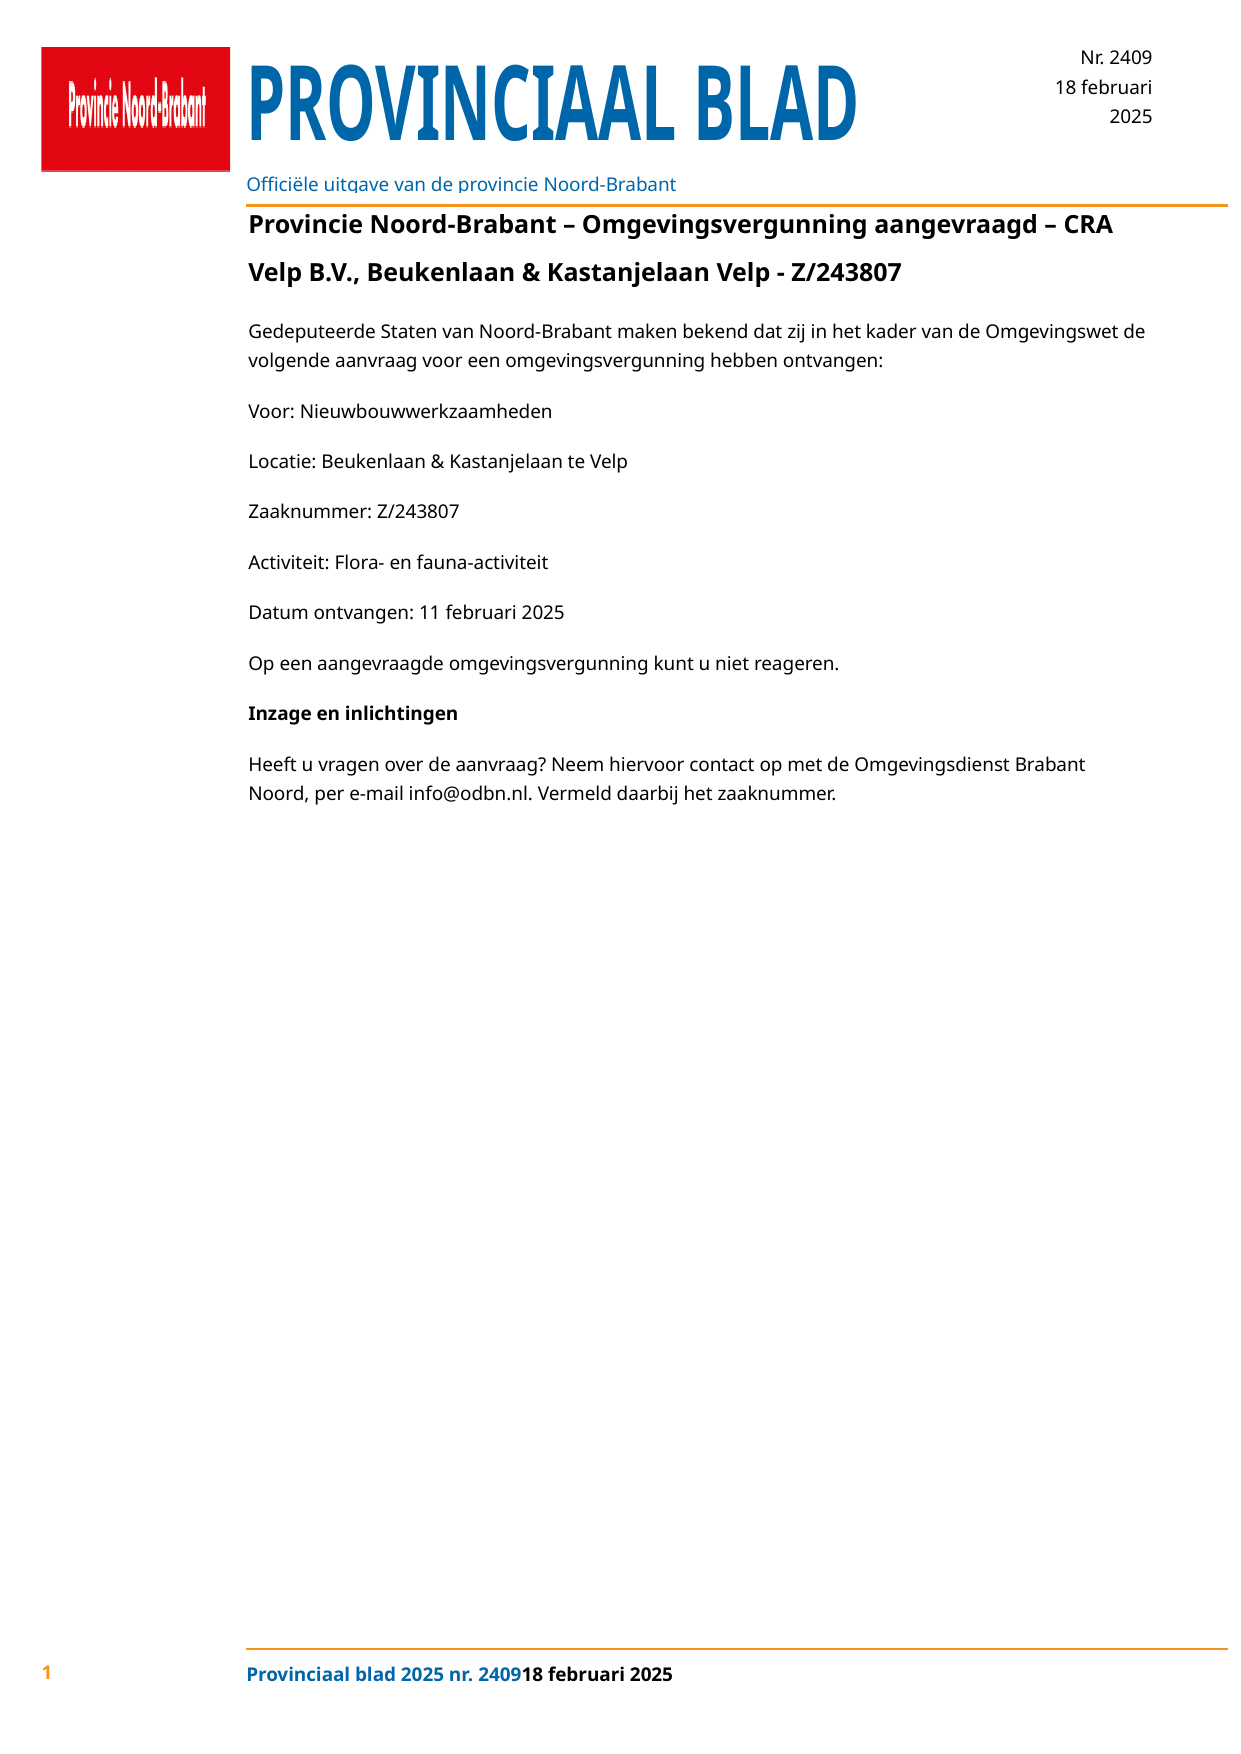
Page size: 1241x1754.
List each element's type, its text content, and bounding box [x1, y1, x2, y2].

text Locatie: Beukenlaan & Kastanjelaan te Velp [248, 448, 1152, 474]
text Datum ontvangen: 11 februari 2025 [248, 599, 1152, 625]
text Gedeputeerde Staten van Noord-Brabant maken bekend dat zij in het kader van de Omgevingswet de volgende aanvraag voor een omgevingsvergunning hebben ontvangen: [248, 318, 1152, 373]
text Op een aangevraagde omgevingsvergunning kunt u niet reageren. [248, 650, 1152, 676]
text Inzage en inlichtingen [248, 700, 1152, 726]
picture [41, 47, 231, 172]
text Voor: Nieuwbouwwerkzaamheden [248, 398, 1152, 424]
text Heeft u vragen over de aanvraag? Neem hiervoor contact op met de Omgevingsdienst Brabant Noord, per e-mail info@odbn.nl. Vermeld daarbij het zaaknummer. [248, 751, 1152, 806]
text Provincie Noord-Brabant – Omgevingsvergunning aangevraagd – CRA Velp B.V., Beukenlaan & Kastanjelaan Velp - Z/243807 [248, 207, 1152, 288]
text Activiteit: Flora- en fauna-activiteit [248, 549, 1152, 575]
text Zaaknummer: Z/243807 [248, 499, 1152, 524]
